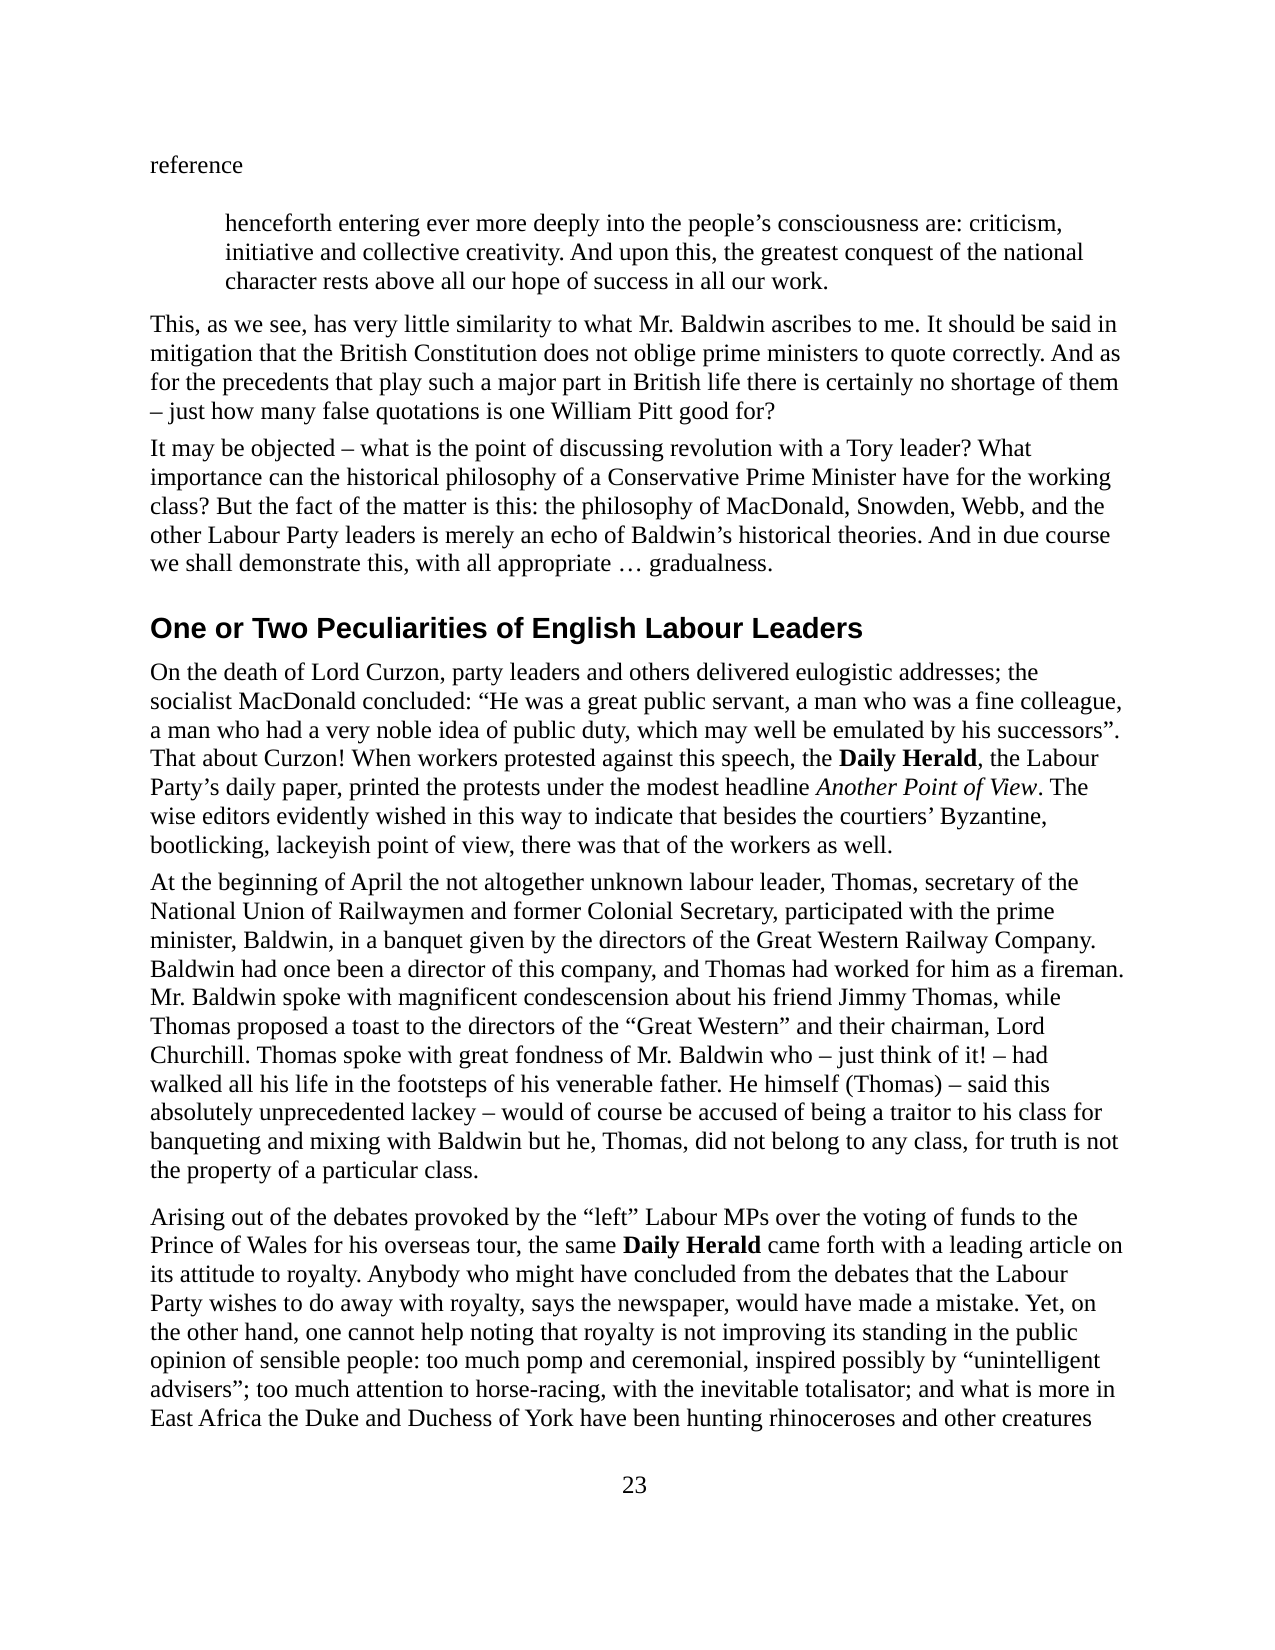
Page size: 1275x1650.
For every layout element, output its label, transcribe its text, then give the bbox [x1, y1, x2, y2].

text It may be objected – what is the point of discussing revolution with a Tory leader? What importance can the historical philosophy of a Conservative Prime Minister have for the working class? But the fact of the matter is this: the philosophy of MacDonald, Snowden, Webb, and the other Labour Party leaders is merely an echo of Baldwin’s historical theories. And in due course we shall demonstrate this, with all appropriate … gradualness. [150, 433, 1125, 577]
text henceforth entering ever more deeply into the people’s consciousness are: criticism, initiative and collective creativity. And upon this, the greatest conquest of the national character rests above all our hope of success in all our work. [225, 208, 1125, 294]
text At the beginning of April the not altogether unknown labour leader, Thomas, secretary of the National Union of Railwaymen and former Colonial Secretary, participated with the prime minister, Baldwin, in a banquet given by the directors of the Great Western Railway Company. Baldwin had once been a director of this company, and Thomas had worked for him as a fireman. Mr. Baldwin spoke with magnificent condescension about his friend Jimmy Thomas, while Thomas proposed a toast to the directors of the “Great Western” and their chairman, Lord Churchill. Thomas spoke with great fondness of Mr. Baldwin who – just think of it! – had walked all his life in the footsteps of his venerable father. He himself (Thomas) – said this absolutely unprecedented lackey – would of course be accused of being a traitor to his class for banqueting and mixing with Baldwin but he, Thomas, did not belong to any class, for truth is not the property of a particular class. [150, 867, 1125, 1184]
text Arising out of the debates provoked by the “left” Labour MPs over the voting of funds to the Prince of Wales for his overseas tour, the same Daily Herald came forth with a leading article on its attitude to royalty. Anybody who might have concluded from the debates that the Labour Party wishes to do away with royalty, says the newspaper, would have made a mistake. Yet, on the other hand, one cannot help noting that royalty is not improving its standing in the public opinion of sensible people: too much pomp and ceremonial, inspired possibly by “unintelligent advisers”; too much attention to horse-racing, with the inevitable totalisator; and what is more in East Africa the Duke and Duchess of York have been hunting rhinoceroses and other creatures [150, 1202, 1125, 1432]
text This, as we see, has very little similarity to what Mr. Baldwin ascribes to me. It should be said in mitigation that the British Constitution does not oblige prime ministers to quote correctly. And as for the precedents that play such a major part in British life there is certainly no shortage of them – just how many false quotations is one William Pitt good for? [150, 309, 1125, 424]
text On the death of Lord Curzon, party leaders and others delivered eulogistic addresses; the socialist MacDonald concluded: “He was a great public servant, a man who was a fine colleague, a man who had a very noble idea of public duty, which may well be emulated by his successors”. That about Curzon! When workers protested against this speech, the Daily Herald, the Labour Party’s daily paper, printed the protests under the modest headline Another Point of View. The wise editors evidently wished in this way to indicate that besides the courtiers’ Byzantine, bootlicking, lackeyish point of view, there was that of the workers as well. [150, 657, 1125, 858]
subtitle One or Two Peculiarities of English Labour Leaders [150, 611, 1125, 645]
